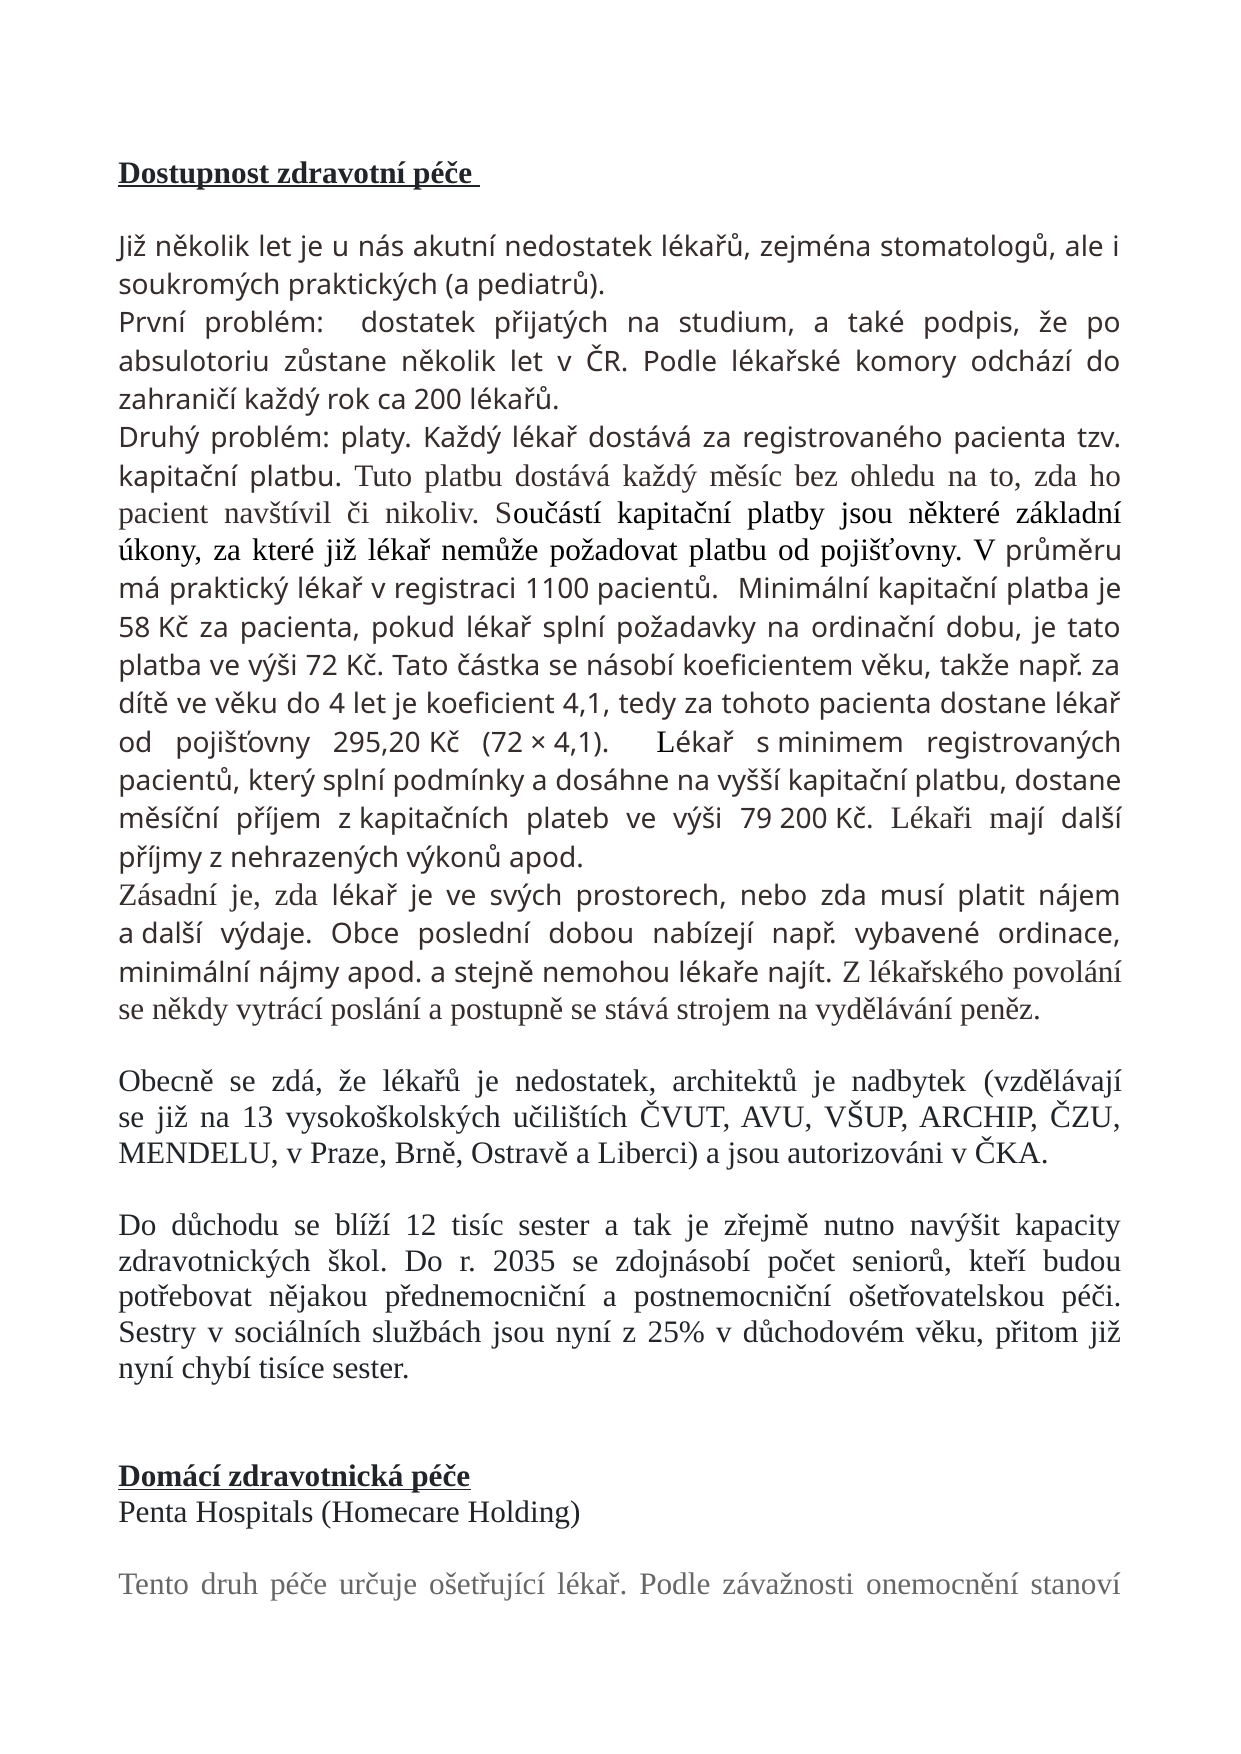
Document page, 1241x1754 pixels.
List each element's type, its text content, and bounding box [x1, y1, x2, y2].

text Tento druh péče určuje ošetřující lékař. Podle závažnosti onemocnění stanoví [118, 1565, 1122, 1601]
text Penta Hospitals (Homecare Holding) [118, 1493, 1122, 1529]
text Druhý problém: platy. Každý lékař dostává za registrovaného pacienta tzv. kapitační platbu. Tuto platbu dostává každý měsíc bez ohledu na to, zda ho pacient navštívil či nikoliv. Součástí kapitační platby jsou některé základní úkony, za které již lékař nemůže požadovat platbu od pojišťovny. V průměru má praktický lékař v registraci 1100 pacientů. Minimální kapitační platba je 58 Kč za pacienta, pokud lékař splní požadavky na ordinační dobu, je tato platba ve výši 72 Kč. Tato částka se násobí koeficientem věku, takže např. za dítě ve věku do 4 let je koeficient 4,1, tedy za tohoto pacienta dostane lékař od pojišťovny 295,20 Kč (72 × 4,1). Lékař s minimem registrovaných pacientů, který splní podmínky a dosáhne na vyšší kapitační platbu, dostane měsíční příjem z kapitačních plateb ve výši 79 200 Kč. Lékaři mají další příjmy z nehrazených výkonů apod. [118, 418, 1122, 875]
text Do důchodu se blíží 12 tisíc sester a tak je zřejmě nutno navýšit kapacity zdravotnických škol. Do r. 2035 se zdojnásobí počet seniorů, kteří budou potřebovat nějakou přednemocniční a postnemocniční ošetřovatelskou péči. Sestry v sociálních službách jsou nyní z 25% v důchodovém věku, přitom již nyní chybí tisíce sester. [118, 1206, 1122, 1386]
text Obecně se zdá, že lékařů je nedostatek, architektů je nadbytek (vzdělávají se již na 13 vysokoškolských učilištích ČVUT, AVU, VŠUP, ARCHIP, ČZU, MENDELU, v Praze, Brně, Ostravě a Liberci) a jsou autorizováni v ČKA. [118, 1062, 1122, 1170]
text Již několik let je u nás akutní nedostatek lékařů, zejména stomatologů, ale i soukromých praktických (a pediatrů). [118, 226, 1122, 303]
text První problém: dostatek přijatých na studium, a také podpis, že po absulotoriu zůstane několik let v ČR. Podle lékařské komory odchází do zahraničí každý rok ca 200 lékařů. [118, 303, 1122, 418]
text Dostupnost zdravotní péče [118, 154, 1122, 190]
text Domácí zdravotnická péče [118, 1457, 1122, 1493]
text Zásadní je, zda lékař je ve svých prostorech, nebo zda musí platit nájem a další výdaje. Obce poslední dobou nabízejí např. vybavené ordinace, minimální nájmy apod. a stejně nemohou lékaře najít. Z lékařského povolání se někdy vytrácí poslání a postupně se stává strojem na vydělávání peněz. [118, 875, 1122, 1026]
